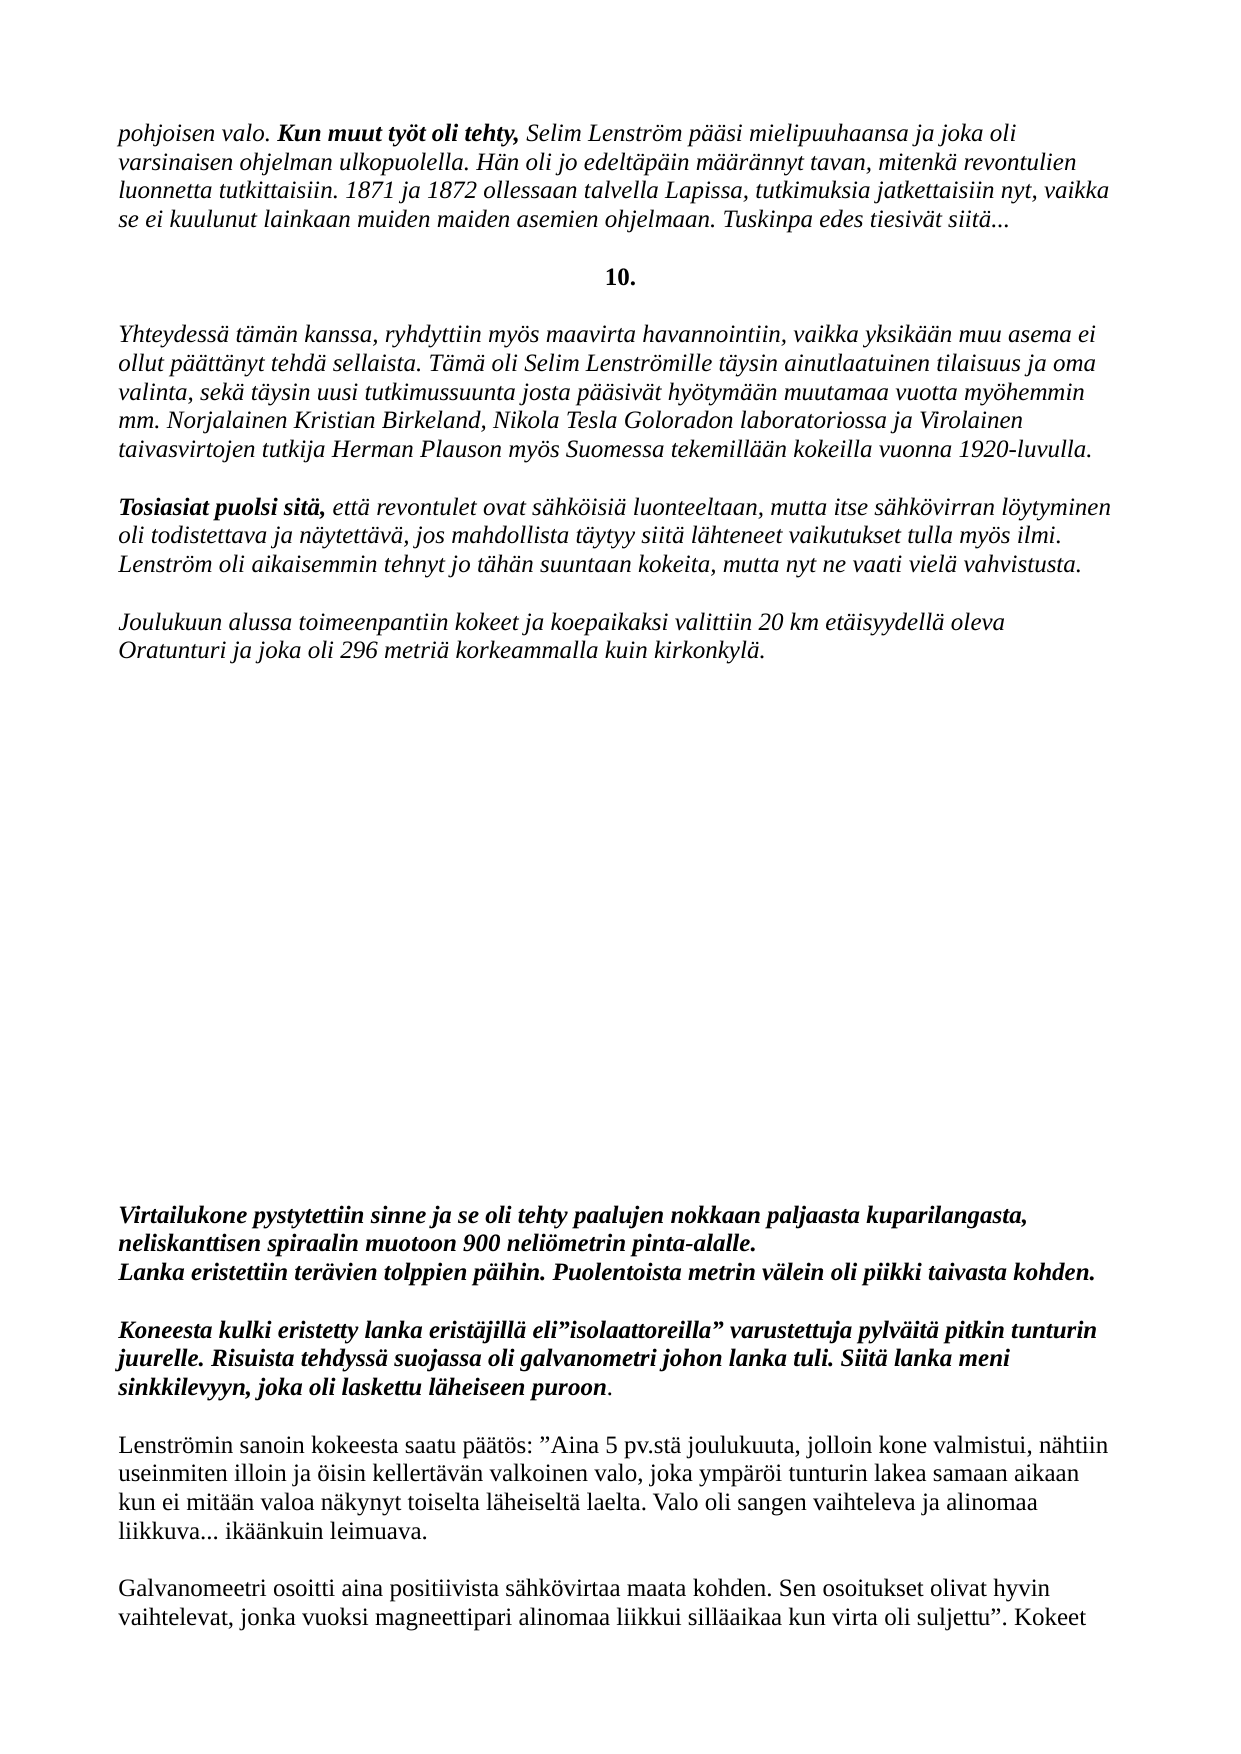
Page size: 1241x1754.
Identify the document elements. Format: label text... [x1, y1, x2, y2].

text Tosiasiat puolsi sitä, että revontulet ovat sähköisiä luonteeltaan, mutta itse sähkövirran löytyminen oli todistettava ja näytettävä, jos mahdollista täytyy siitä lähteneet vaikutukset tulla myös ilmi. Lenström oli aikaisemmin tehnyt jo tähän suuntaan kokeita, mutta nyt ne vaati vielä vahvistusta. [118, 492, 1122, 578]
text Galvanomeetri osoitti aina positiivista sähkövirtaa maata kohden. Sen osoitukset olivat hyvin vaihtelevat, jonka vuoksi magneettipari alinomaa liikkui silläaikaa kun virta oli suljettu”. Kokeet [118, 1573, 1122, 1631]
text Yhteydessä tämän kanssa, ryhdyttiin myös maavirta havannointiin, vaikka yksikään muu asema ei ollut päättänyt tehdä sellaista. Tämä oli Selim Lenströmille täysin ainutlaatuinen tilaisuus ja oma valinta, sekä täysin uusi tutkimussuunta josta pääsivät hyötymään muutamaa vuotta myöhemmin mm. Norjalainen Kristian Birkeland, Nikola Tesla Goloradon laboratoriossa ja Virolainen taivasvirtojen tutkija Herman Plauson myös Suomessa tekemillään kokeilla vuonna 1920-luvulla. [118, 319, 1122, 463]
text Lenströmin sanoin kokeesta saatu päätös: ”Aina 5 pv.stä joulukuuta, jolloin kone valmistui, nähtiin useinmiten illoin ja öisin kellertävän valkoinen valo, joka ympäröi tunturin lakea samaan aikaan kun ei mitään valoa näkynyt toiselta läheiseltä laelta. Valo oli sangen vaihteleva ja alinomaa liikkuva... ikäänkuin leimuava. [118, 1430, 1122, 1545]
text Virtailukone pystytettiin sinne ja se oli tehty paalujen nokkaan paljaasta kuparilangasta, neliskanttisen spiraalin muotoon 900 neliömetrin pinta-alalle. [118, 1200, 1122, 1257]
text 10. [118, 262, 1122, 291]
text Koneesta kulki eristetty lanka eristäjillä eli”isolaattoreilla” varustettuja pylväitä pitkin tunturin juurelle. Risuista tehdyssä suojassa oli galvanometri johon lanka tuli. Siitä lanka meni sinkkilevyyn, joka oli laskettu läheiseen puroon. [118, 1315, 1122, 1401]
text Joulukuun alussa toimeenpantiin kokeet ja koepaikaksi valittiin 20 km etäisyydellä oleva Oratunturi ja joka oli 296 metriä korkeammalla kuin kirkonkylä. [118, 607, 1122, 664]
text Lanka eristettiin terävien tolppien päihin. Puolentoista metrin välein oli piikki taivasta kohden. [118, 1257, 1122, 1286]
text pohjoisen valo. Kun muut työt oli tehty, Selim Lenström pääsi mielipuuhaansa ja joka oli varsinaisen ohjelman ulkopuolella. Hän oli jo edeltäpäin määrännyt tavan, mitenkä revontulien luonnetta tutkittaisiin. 1871 ja 1872 ollessaan talvella Lapissa, tutkimuksia jatkettaisiin nyt, vaikka se ei kuulunut lainkaan muiden maiden asemien ohjelmaan. Tuskinpa edes tiesivät siitä... [118, 118, 1122, 233]
